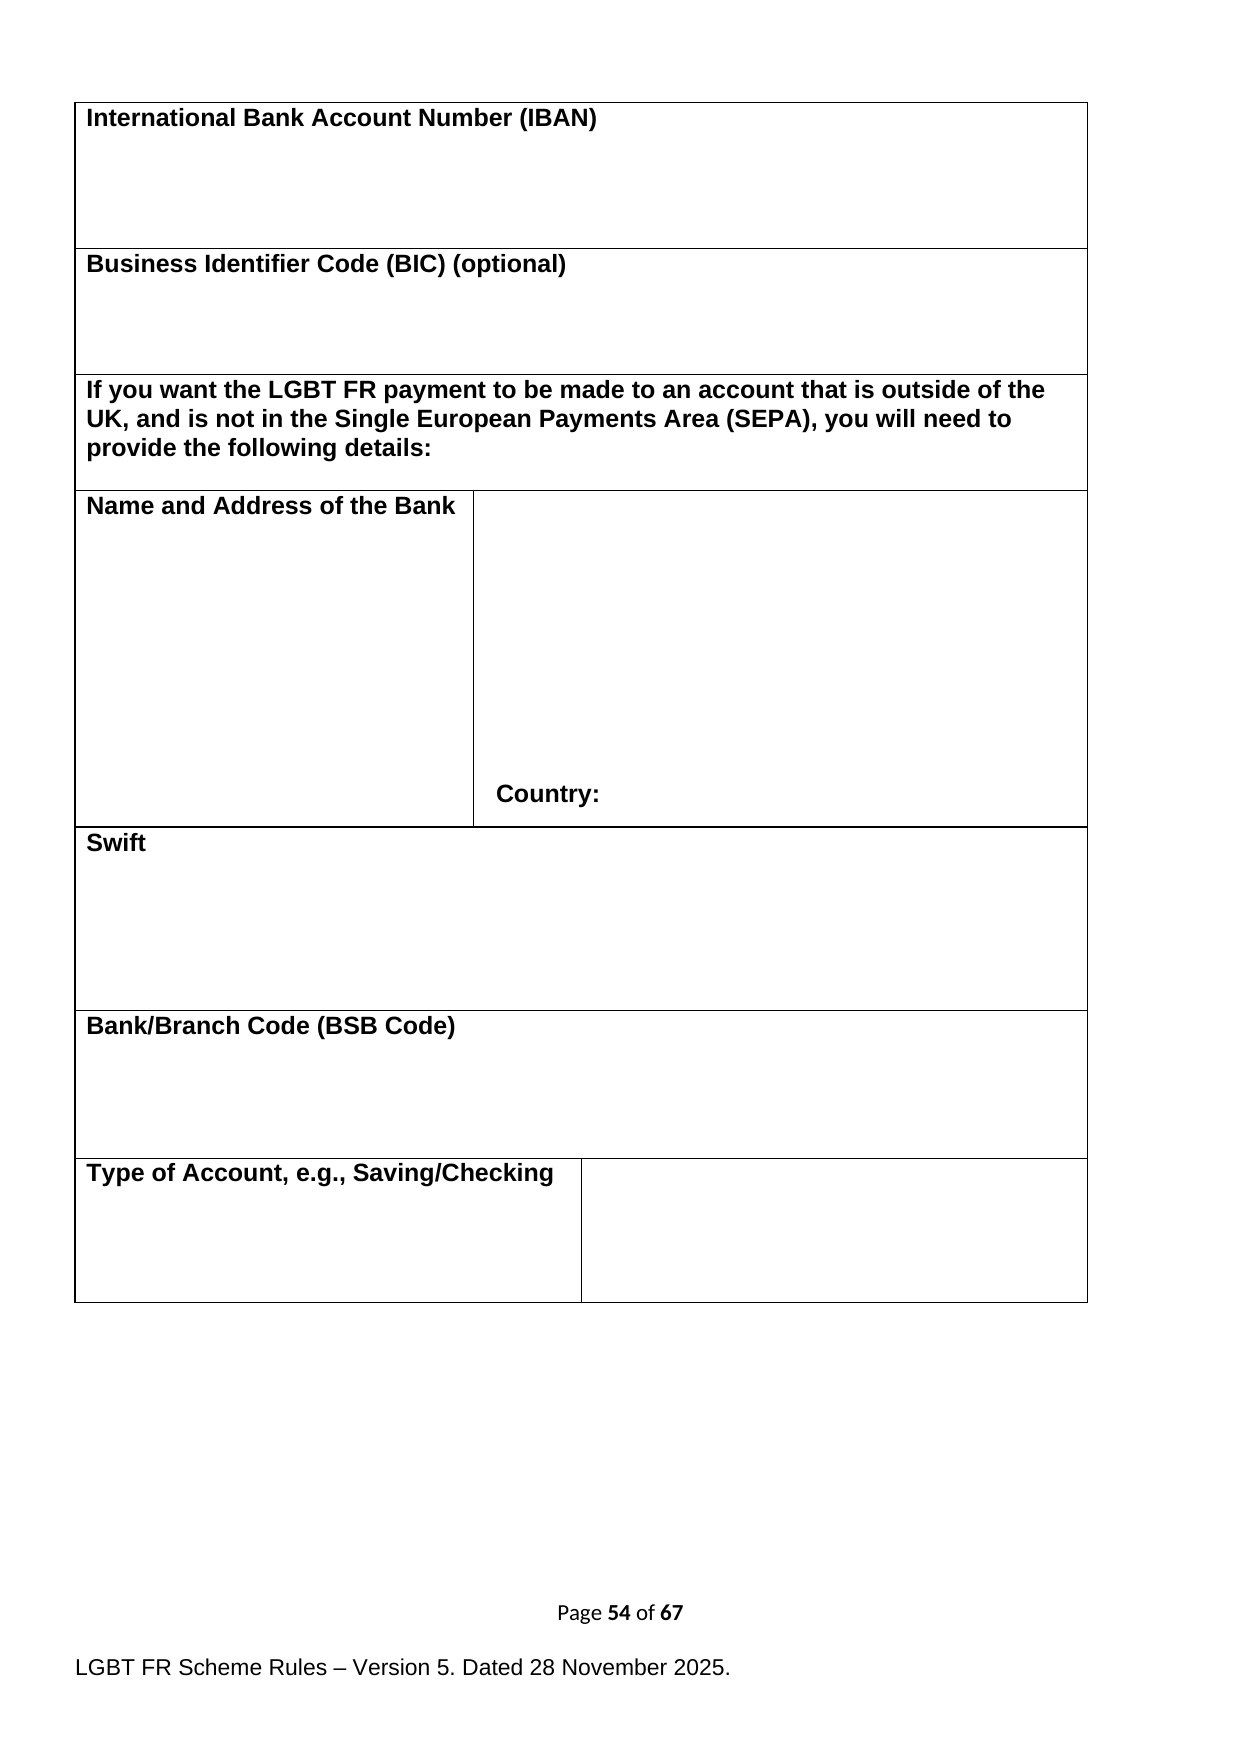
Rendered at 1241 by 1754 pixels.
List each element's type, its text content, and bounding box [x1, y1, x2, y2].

table_header [306, 885, 361, 952]
table_header [581, 885, 636, 952]
table_header [251, 1069, 306, 1136]
table_header [690, 885, 745, 952]
table_cell [485, 578, 1063, 635]
table_header [581, 160, 636, 228]
table_header [251, 885, 306, 952]
table_header [910, 885, 965, 952]
table_header [800, 306, 855, 374]
table_header [141, 885, 196, 952]
table_cell [582, 1159, 1087, 1302]
table_cell [485, 693, 1063, 750]
table_cell [485, 635, 1063, 692]
table_header [471, 160, 526, 228]
table_header [581, 1069, 636, 1136]
table_header [965, 1069, 1020, 1136]
table_header [306, 1069, 361, 1136]
table_header [471, 885, 526, 952]
table_header [690, 160, 745, 228]
table_header [141, 306, 196, 374]
table_header [86, 306, 141, 374]
table_header [251, 306, 306, 374]
table_header [306, 306, 361, 374]
table_header [141, 160, 196, 228]
table_header [141, 1069, 196, 1136]
table_cell If you want the LGBT FR payment to be made to an account that is outside of the UK, and is not in the Single European Payments Area (SEPA), you will need to provide the following details: [76, 375, 1087, 490]
table_cell Type of Account, e.g., Saving/Checking [76, 1159, 581, 1302]
table_header [86, 160, 141, 228]
table_header [800, 160, 855, 228]
table_header [910, 160, 965, 228]
table_header [636, 160, 690, 228]
table_header [526, 1069, 581, 1136]
table_header [636, 1069, 690, 1136]
table_header [196, 885, 251, 952]
table_header [196, 160, 251, 228]
table_header [361, 160, 416, 228]
table_header [636, 885, 690, 952]
table_header [581, 306, 636, 374]
table_header [485, 520, 1063, 577]
table_header [361, 1069, 416, 1136]
table_header [965, 160, 1020, 228]
table_cell Business Identifier Code (BIC) (optional) [76, 249, 1087, 374]
table_header [855, 306, 910, 374]
table_header [416, 1069, 471, 1136]
table_header [745, 1069, 800, 1136]
table_header [800, 885, 855, 952]
table_header [526, 306, 581, 374]
table_header [636, 306, 690, 374]
table_header [471, 306, 526, 374]
table_cell Name and Address of the Bank [76, 491, 473, 826]
table_header [800, 1069, 855, 1136]
table_header [690, 1069, 745, 1136]
table_header [745, 160, 800, 228]
table_header [1020, 885, 1075, 952]
table_header [910, 1069, 965, 1136]
table_header [306, 160, 361, 228]
table_cell International Bank Account Number (IBAN) [76, 103, 1087, 248]
table_header [196, 1069, 251, 1136]
table_header [855, 1069, 910, 1136]
table_header [196, 306, 251, 374]
table_header [361, 306, 416, 374]
table_header [855, 160, 910, 228]
table_header [251, 160, 306, 228]
table_cell [474, 491, 1087, 826]
table_header [745, 885, 800, 952]
table_header [855, 885, 910, 952]
table_cell Swift [76, 828, 1087, 1010]
table_header [1020, 1069, 1075, 1136]
table_header [361, 885, 416, 952]
table_cell Country: [485, 750, 1063, 807]
table_header [526, 885, 581, 952]
table_header [86, 1069, 141, 1136]
table_header [690, 306, 745, 374]
table_header [910, 306, 965, 374]
table_header [416, 306, 471, 374]
table_header [965, 306, 1020, 374]
table_header [745, 306, 800, 374]
table_header [1020, 306, 1075, 374]
table_header [416, 160, 471, 228]
table_header [965, 885, 1020, 952]
table_header [416, 885, 471, 952]
table_cell Bank/Branch Code (BSB Code) [76, 1011, 1087, 1157]
table_header [1020, 160, 1075, 228]
table_header [86, 885, 141, 952]
table_header [526, 160, 581, 228]
table_header [471, 1069, 526, 1136]
